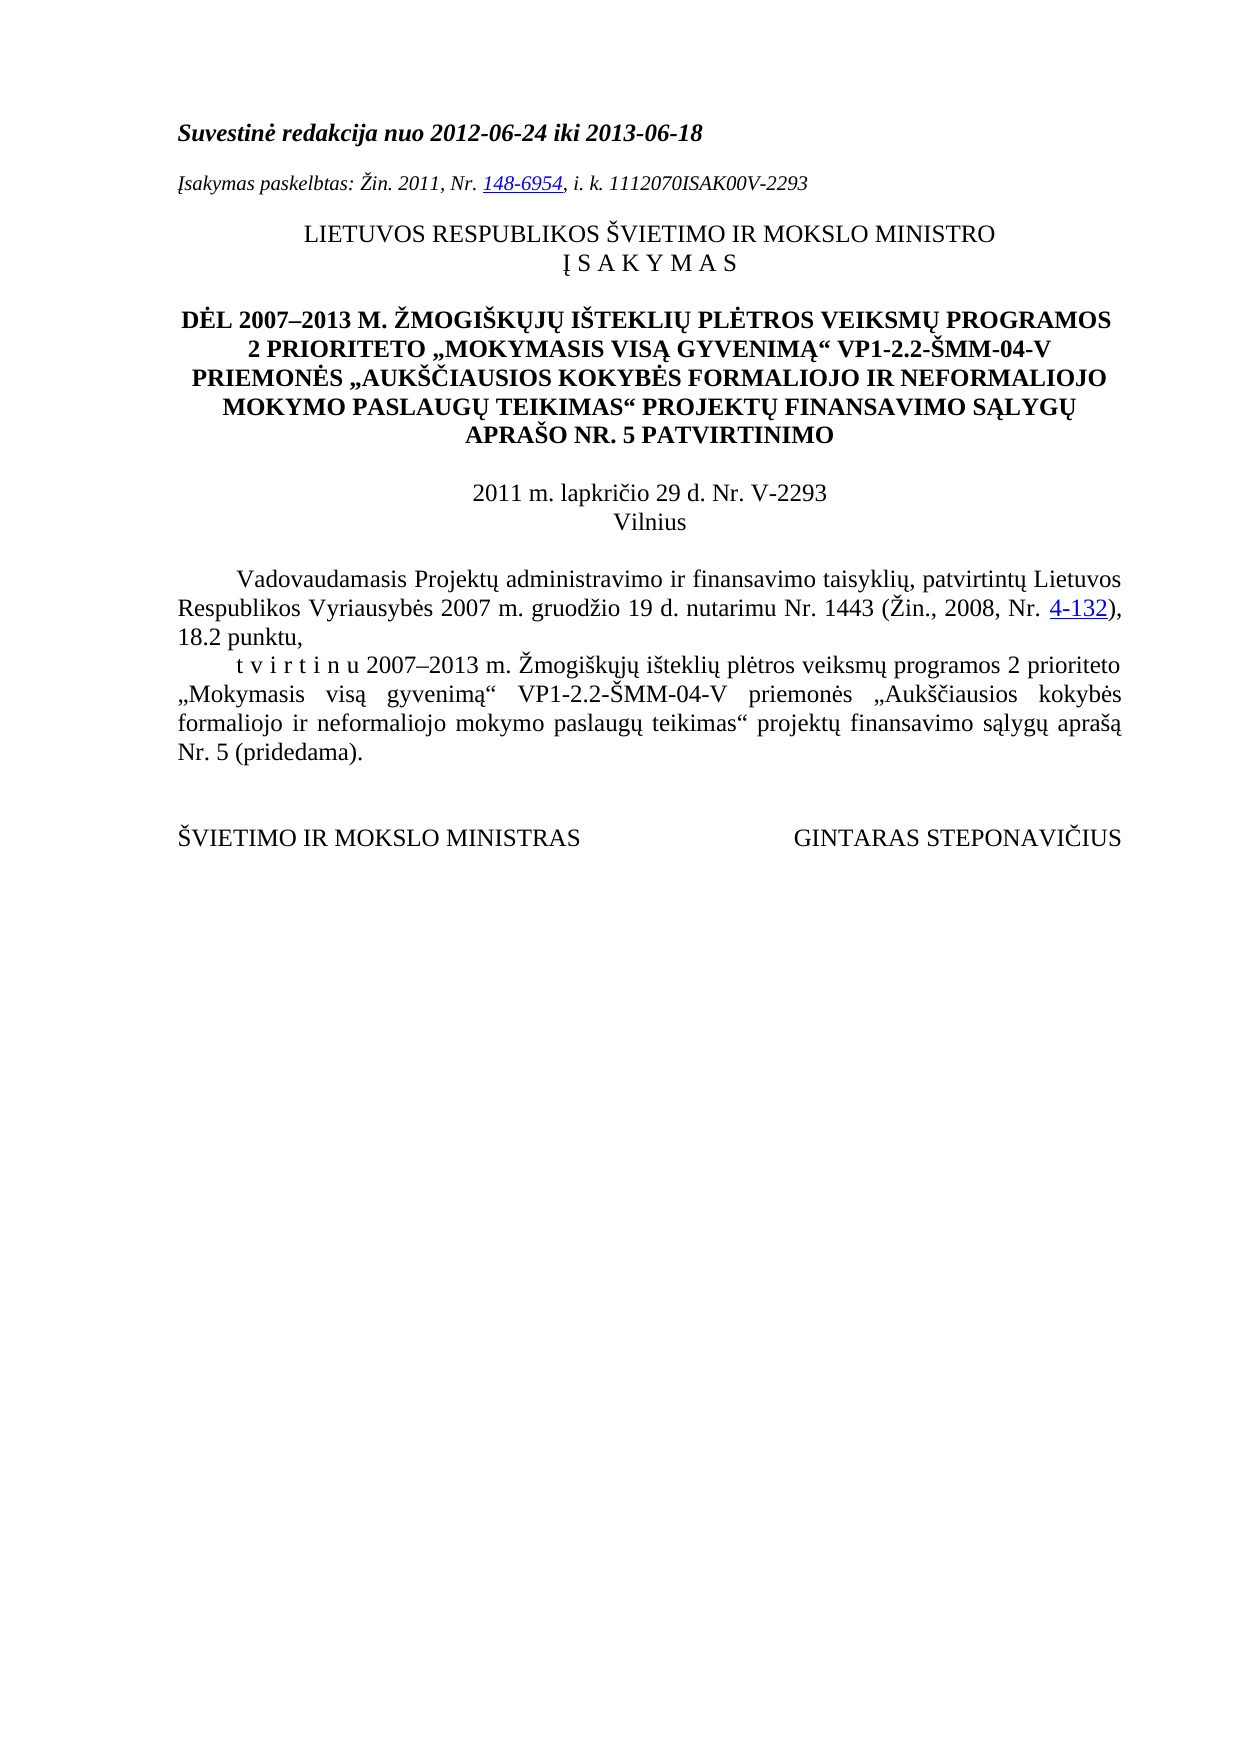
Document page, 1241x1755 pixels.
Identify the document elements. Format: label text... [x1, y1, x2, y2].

text Švietimo ir mokslo ministras Gintaras Steponavičius [177, 823, 1122, 852]
text Vadovaudamasis Projektų administravimo ir finansavimo taisyklių, patvirtintų Lietuvos Respublikos Vyriausybės 2007 m. gruodžio 19 d. nutarimu Nr. 1443 (Žin., 2008, Nr. 4-132), 18.2 punktu, [177, 564, 1122, 650]
text Įsakymas paskelbtas: Žin. 2011, Nr. 148-6954, i. k. 1112070ISAK00V-2293 [177, 171, 1122, 195]
text Suvestinė redakcija nuo 2012-06-24 iki 2013-06-18 [177, 118, 1122, 147]
text DĖL 2007–2013 M. ŽMOGIŠKŲJŲ IŠTEKLIŲ PLĖTROS VEIKSMŲ PROGRAMOS 2 PRIORITETO „MOKYMASIS VISĄ GYVENIMĄ“ VP1-2.2-ŠMM-04-V PRIEMONĖS „AUKŠČIAUSIOS KOKYBĖS FORMALIOJO IR NEFORMALIOJO MOKYMO PASLAUGŲ TEIKIMAS“ PROJEKTŲ FINANSAVIMO SĄLYGŲ APRAŠO Nr. 5 PATVIRTINIMO [177, 305, 1122, 449]
text Vilnius [177, 507, 1122, 535]
text t v i r t i n u 2007–2013 m. Žmogiškųjų išteklių plėtros veiksmų programos 2 prioriteto „Mokymasis visą gyvenimą“ VP1-2.2-ŠMM-04-V priemonės „Aukščiausios kokybės formaliojo ir neformaliojo mokymo paslaugų teikimas“ projektų finansavimo sąlygų aprašą Nr. 5 (pridedama). [177, 650, 1122, 765]
text Į S A K Y M A S [177, 248, 1122, 277]
text LIETUVOS RESPUBLIKOS ŠVIETIMO IR MOKSLO MINISTRO [177, 219, 1122, 248]
text 2011 m. lapkričio 29 d. Nr. V-2293 [177, 478, 1122, 507]
